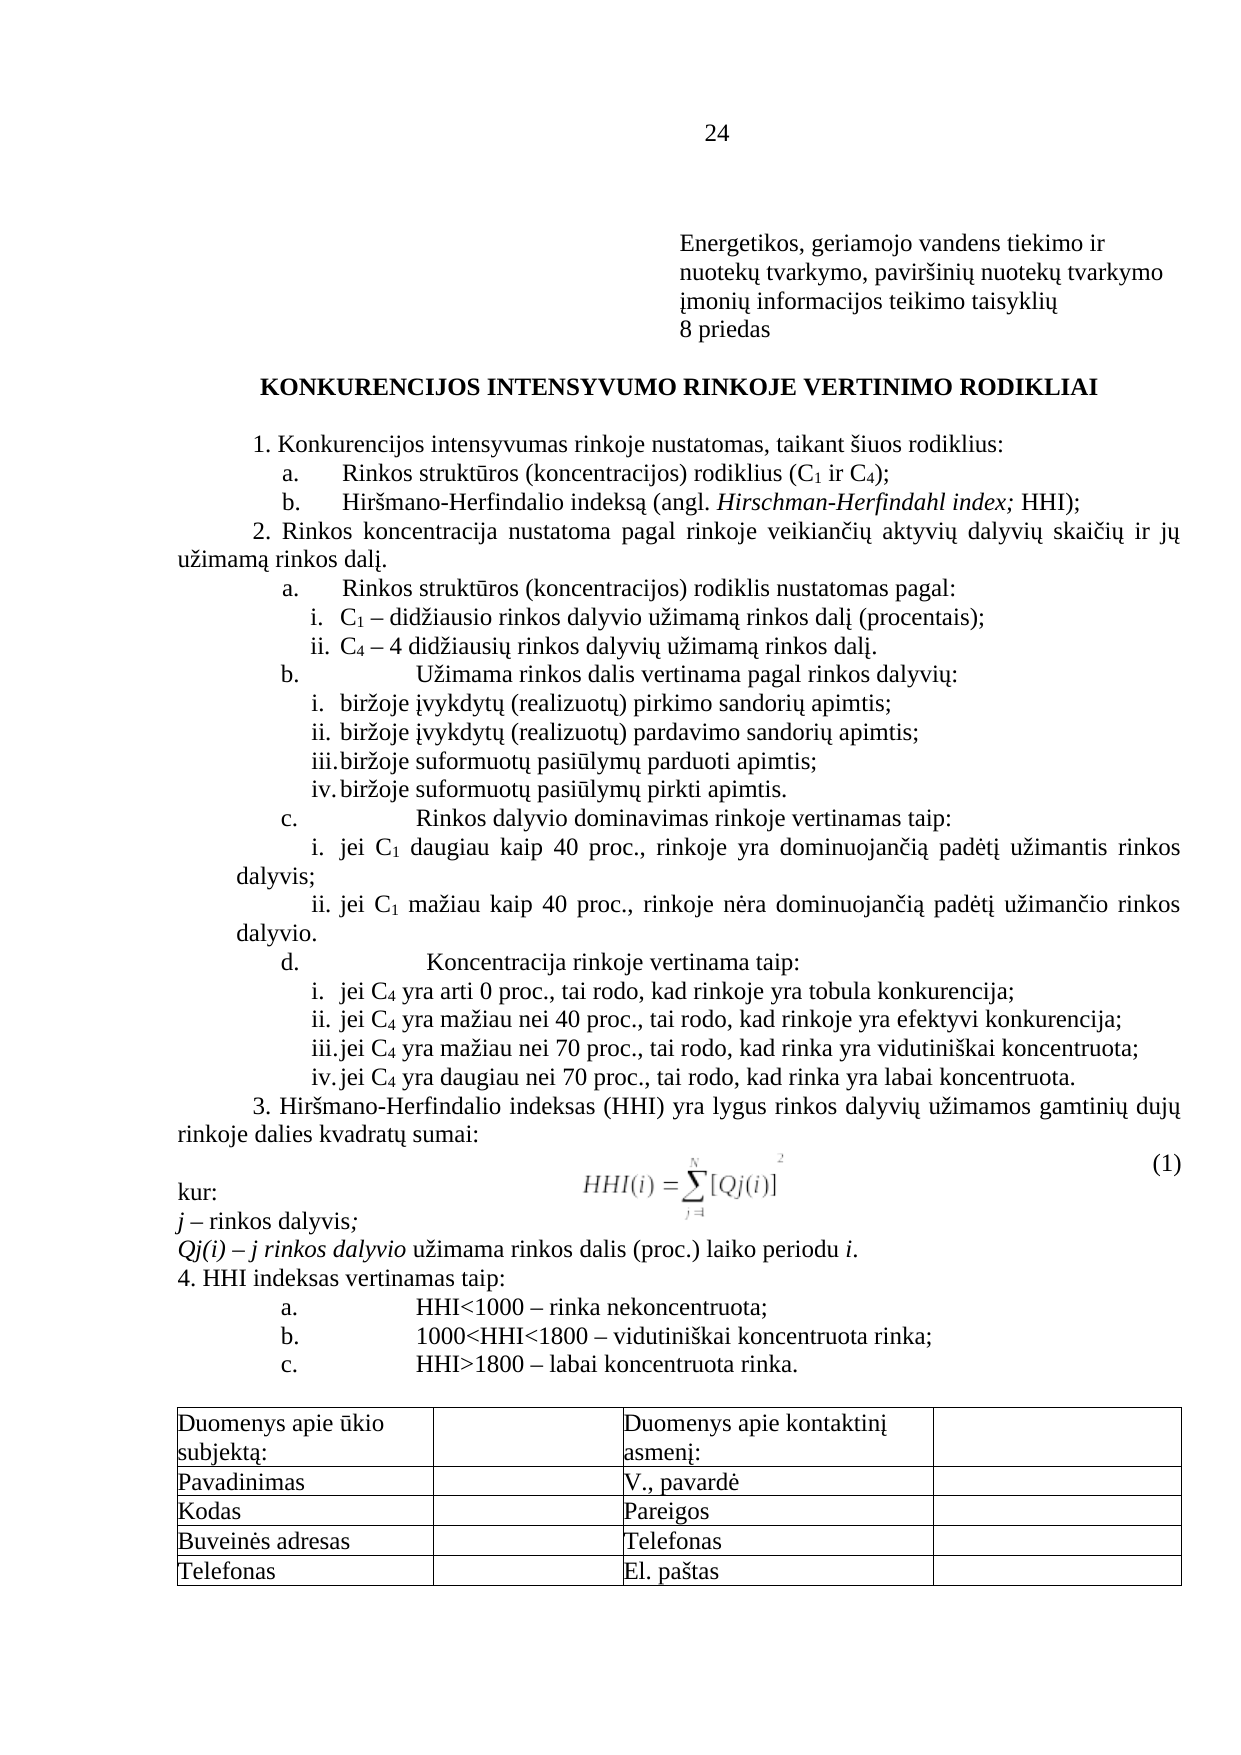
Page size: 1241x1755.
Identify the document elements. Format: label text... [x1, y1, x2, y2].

text a. Rinkos struktūros (koncentracijos) rodiklis nustatomas pagal: [207, 573, 1181, 602]
table_cell Pareigos [624, 1496, 933, 1525]
text c. Rinkos dalyvio dominavimas rinkoje vertinamas taip: [281, 803, 1181, 832]
text iii. biržoje suformuotų pasiūlymų parduoti apimtis; [236, 746, 1181, 774]
table_header Duomenys apie ūkio subjektą: [178, 1408, 433, 1466]
table_cell Kodas [178, 1496, 433, 1525]
text 8 priedas [679, 314, 1181, 343]
text c. HHI>1800 – labai koncentruota rinka. [281, 1349, 1181, 1378]
table_cell [934, 1556, 1181, 1585]
table_cell [434, 1496, 623, 1525]
text d. Koncentracija rinkoje vertinama taip: [281, 947, 1181, 976]
text KONKURENCIJOS INTENSYVUMO RINKOJE VERTINIMO RODIKLIAI [177, 372, 1181, 401]
table_header [934, 1408, 1181, 1466]
text iv. jei C4 yra daugiau nei 70 proc., tai rodo, kad rinka yra labai koncentruota. [236, 1062, 1181, 1091]
text j – rinkos dalyvis; [177, 1206, 1181, 1234]
table_cell [934, 1496, 1181, 1525]
text i. C1 – didžiausio rinkos dalyvio užimamą rinkos dalį (procentais); [281, 602, 1181, 631]
table_cell [934, 1526, 1181, 1555]
text 1. Konkurencijos intensyvumas rinkoje nustatomas, taikant šiuos rodiklius: [177, 429, 1181, 458]
table_cell [434, 1526, 623, 1555]
text (1) [177, 1148, 1181, 1177]
table_header Duomenys apie kontaktinį asmenį: [624, 1408, 933, 1466]
table_cell Pavadinimas [178, 1467, 433, 1495]
text b. Užimama rinkos dalis vertinama pagal rinkos dalyvių: [281, 659, 1181, 688]
text a. Rinkos struktūros (koncentracijos) rodiklius (C1 ir C4); [207, 458, 1181, 487]
text b. 1000<HHI<1800 – vidutiniškai koncentruota rinka; [281, 1321, 1181, 1349]
text i. jei C1 daugiau kaip 40 proc., rinkoje yra dominuojančią padėtį užimantis rinkos dalyvis; [236, 832, 1181, 889]
text ii. jei C1 mažiau kaip 40 proc., rinkoje nėra dominuojančią padėtį užimančio rinkos dalyvio. [236, 889, 1181, 947]
text 2. Rinkos koncentracija nustatoma pagal rinkoje veikiančių aktyvių dalyvių skaičių ir jų užimamą rinkos dalį. [177, 516, 1181, 573]
table_cell Telefonas [178, 1556, 433, 1585]
text ii. jei C4 yra mažiau nei 40 proc., tai rodo, kad rinkoje yra efektyvi konkurencija; [236, 1004, 1181, 1033]
text b. Hiršmano-Herfindalio indeksą (angl. Hirschman-Herfindahl index; HHI); [207, 487, 1181, 516]
text 3. Hiršmano-Herfindalio indeksas (HHI) yra lygus rinkos dalyvių užimamos gamtinių dujų rinkoje dalies kvadratų sumai: [177, 1091, 1181, 1148]
text i. biržoje įvykdytų (realizuotų) pirkimo sandorių apimtis; [236, 688, 1181, 717]
text Qj(i) – j rinkos dalyvio užimama rinkos dalis (proc.) laiko periodu i. [177, 1234, 1181, 1263]
text Energetikos, geriamojo vandens tiekimo ir nuotekų tvarkymo, paviršinių nuotekų tvarkymo įmonių informacijos teikimo taisyklių [679, 228, 1181, 314]
text a. HHI<1000 – rinka nekoncentruota; [281, 1292, 1181, 1321]
table_cell V., pavardė [624, 1467, 933, 1495]
table_cell [934, 1467, 1181, 1495]
text kur: [177, 1177, 1181, 1206]
table_cell El. paštas [624, 1556, 933, 1585]
text ii. biržoje įvykdytų (realizuotų) pardavimo sandorių apimtis; [236, 717, 1181, 746]
table_cell Buveinės adresas [178, 1526, 433, 1555]
text iii. jei C4 yra mažiau nei 70 proc., tai rodo, kad rinka yra vidutiniškai koncentruota; [236, 1033, 1181, 1062]
text i. jei C4 yra arti 0 proc., tai rodo, kad rinkoje yra tobula konkurencija; [236, 976, 1181, 1004]
table_cell [434, 1556, 623, 1585]
table_cell Telefonas [624, 1526, 933, 1555]
table_header [434, 1408, 623, 1466]
text iv. biržoje suformuotų pasiūlymų pirkti apimtis. [236, 774, 1181, 803]
table_cell [434, 1467, 623, 1495]
text ii. C4 – 4 didžiausių rinkos dalyvių užimamą rinkos dalį. [281, 631, 1181, 659]
text 4. HHI indeksas vertinamas taip: [177, 1263, 1181, 1292]
